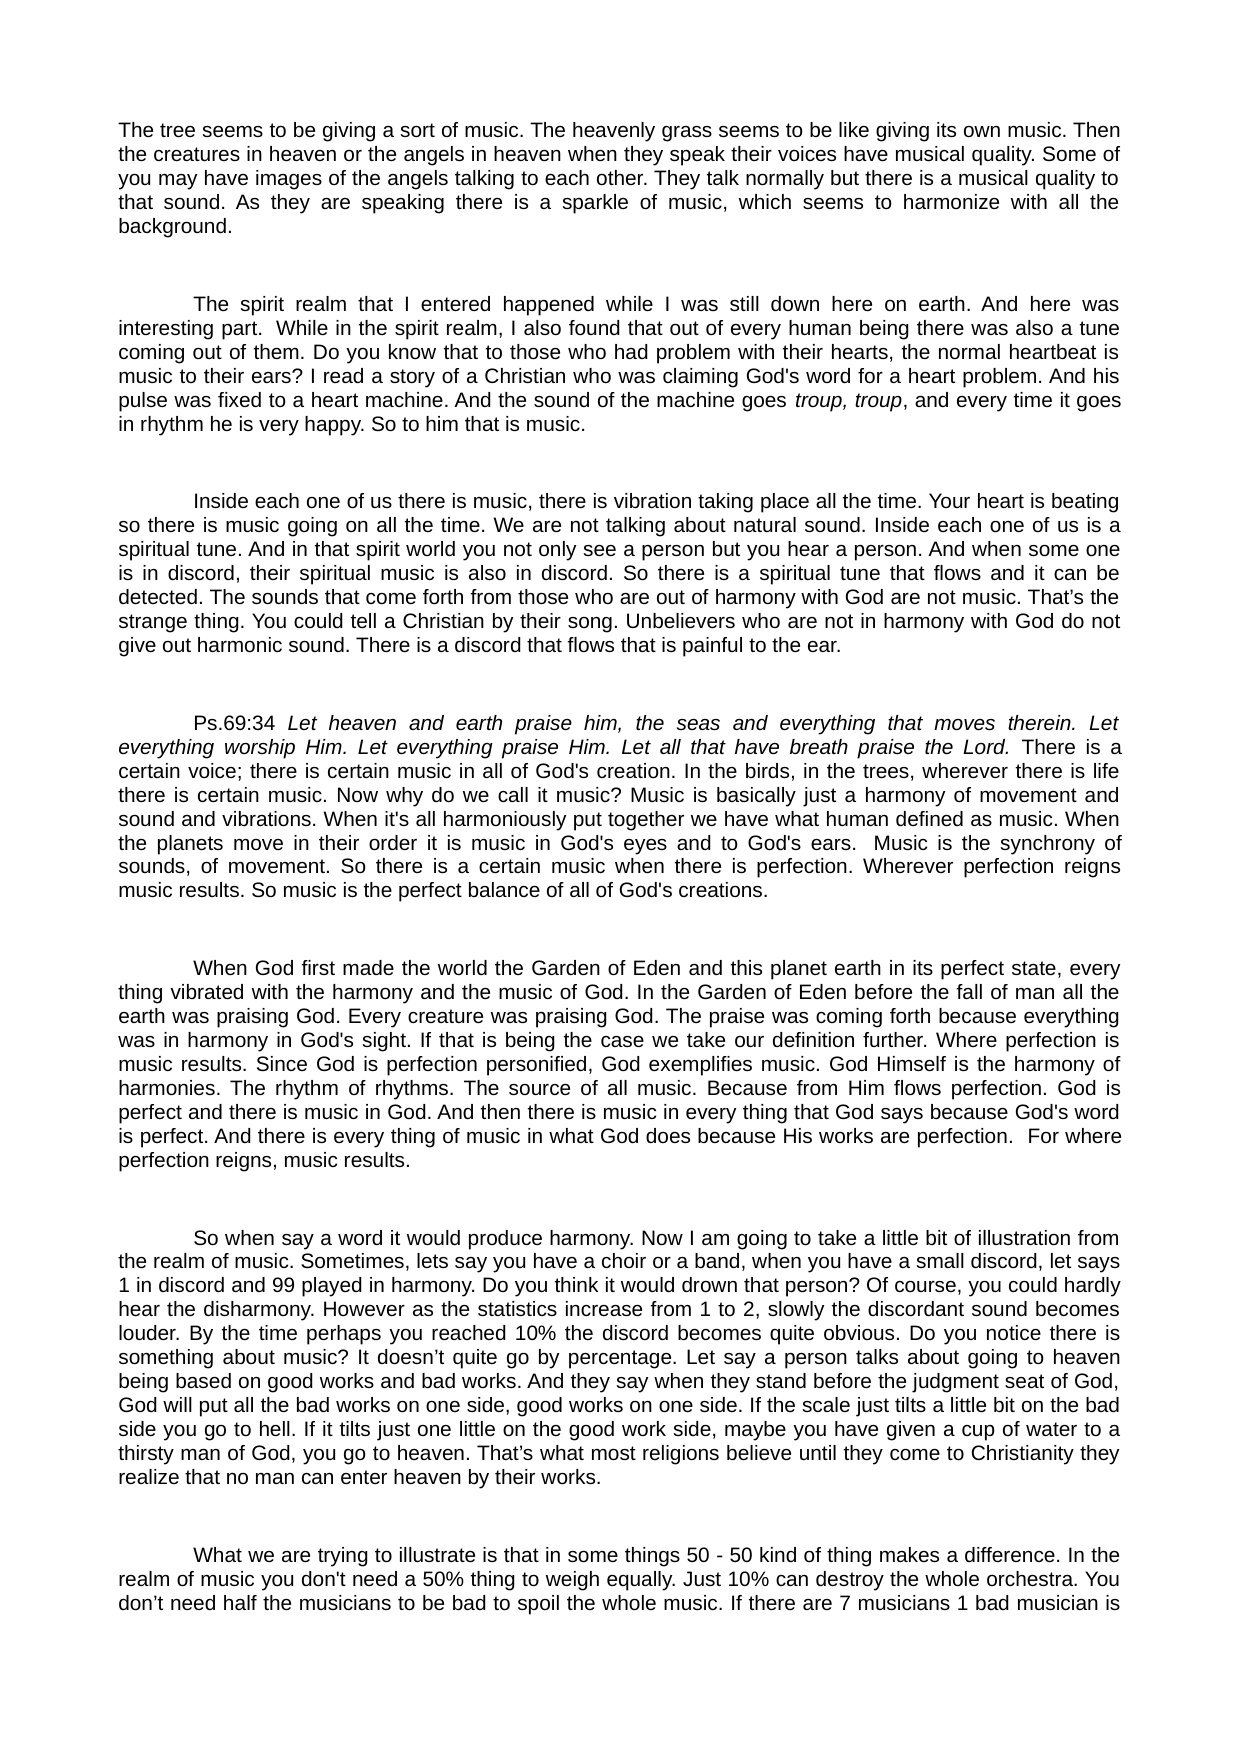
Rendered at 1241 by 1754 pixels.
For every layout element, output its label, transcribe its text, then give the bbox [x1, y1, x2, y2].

text What we are trying to illustrate is that in some things 50 - 50 kind of thing makes a difference. In the realm of music you don't need a 50% thing to weigh equally. Just 10% can destroy the whole orchestra. You don’t need half the musicians to be bad to spoil the whole music. If there are 7 musicians 1 bad musician is [118, 1543, 1122, 1614]
text So when say a word it would produce harmony. Now I am going to take a little bit of illustration from the realm of music. Sometimes, lets say you have a choir or a band, when you have a small discord, let says 1 in discord and 99 played in harmony. Do you think it would drown that person? Of course, you could hardly hear the disharmony. However as the statistics increase from 1 to 2, slowly the discordant sound becomes louder. By the time perhaps you reached 10% the discord becomes quite obvious. Do you notice there is something about music? It doesn’t quite go by percentage. Let say a person talks about going to heaven being based on good works and bad works. And they say when they stand before the judgment seat of God, God will put all the bad works on one side, good works on one side. If the scale just tilts a little bit on the bad side you go to hell. If it tilts just one little on the good work side, maybe you have given a cup of water to a thirsty man of God, you go to heaven. That’s what most religions believe until they come to Christianity they realize that no man can enter heaven by their works. [118, 1225, 1122, 1489]
text When God first made the world the Garden of Eden and this planet earth in its perfect state, every thing vibrated with the harmony and the music of God. In the Garden of Eden before the fall of man all the earth was praising God. Every creature was praising God. The praise was coming forth because everything was in harmony in God's sight. If that is being the case we take our definition further. Where perfection is music results. Since God is perfection personified, God exemplifies music. God Himself is the harmony of harmonies. The rhythm of rhythms. The source of all music. Because from Him flows perfection. God is perfect and there is music in God. And then there is music in every thing that God says because God's word is perfect. And there is every thing of music in what God does because His works are perfection. For where perfection reigns, music results. [118, 956, 1122, 1172]
text Inside each one of us there is music, there is vibration taking place all the time. Your heart is beating so there is music going on all the time. We are not talking about natural sound. Inside each one of us is a spiritual tune. And in that spirit world you not only see a person but you hear a person. And when some one is in discord, their spiritual music is also in discord. So there is a spiritual tune that flows and it can be detected. The sounds that come forth from those who are out of harmony with God are not music. That’s the strange thing. You could tell a Christian by their song. Unbelievers who are not in harmony with God do not give out harmonic sound. There is a discord that flows that is painful to the ear. [118, 489, 1122, 657]
text The tree seems to be giving a sort of music. The heavenly grass seems to be like giving its own music. Then the creatures in heaven or the angels in heaven when they speak their voices have musical quality. Some of you may have images of the angels talking to each other. They talk normally but there is a musical quality to that sound. As they are speaking there is a sparkle of music, which seems to harmonize with all the background. [118, 118, 1122, 238]
text Ps.69:34 Let heaven and earth praise him, the seas and everything that moves therein. Let everything worship Him. Let everything praise Him. Let all that have breath praise the Lord. There is a certain voice; there is certain music in all of God's creation. In the birds, in the trees, wherever there is life there is certain music. Now why do we call it music? Music is basically just a harmony of movement and sound and vibrations. When it's all harmoniously put together we have what human defined as music. When the planets move in their order it is music in God's eyes and to God's ears. Music is the synchrony of sounds, of movement. So there is a certain music when there is perfection. Wherever perfection reigns music results. So music is the perfect balance of all of God's creations. [118, 711, 1122, 902]
text The spirit realm that I entered happened while I was still down here on earth. And here was interesting part. While in the spirit realm, I also found that out of every human being there was also a tune coming out of them. Do you know that to those who had problem with their hearts, the normal heartbeat is music to their ears? I read a story of a Christian who was claiming God's word for a heart problem. And his pulse was fixed to a heart machine. And the sound of the machine goes troup, troup, and every time it goes in rhythm he is very happy. So to him that is music. [118, 292, 1122, 435]
